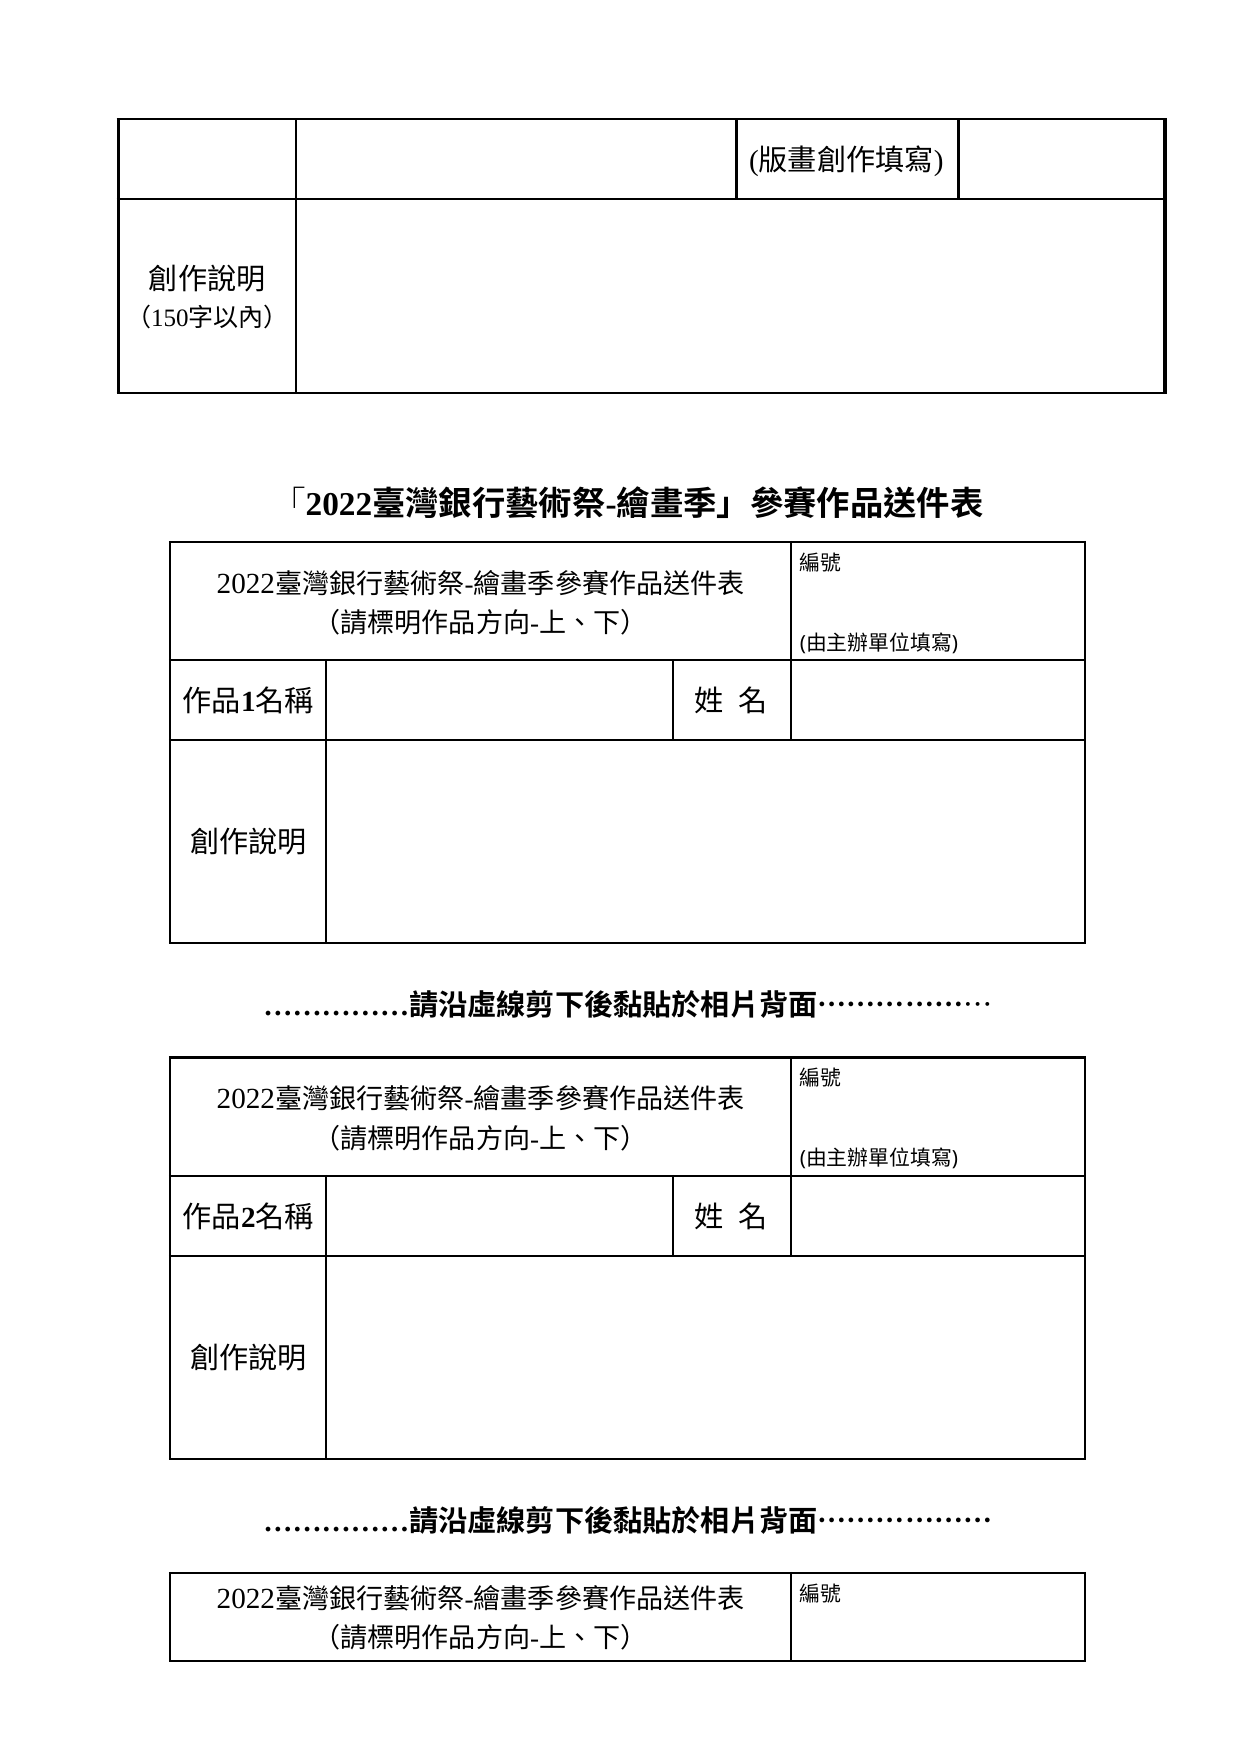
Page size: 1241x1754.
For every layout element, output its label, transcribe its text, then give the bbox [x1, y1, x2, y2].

table_cell [327, 741, 1084, 942]
table_header 2022臺灣銀行藝術祭-繪畫季參賽作品送件表 （請標明作品方向-上、下） [171, 543, 790, 659]
table_header 編號 [792, 1574, 1084, 1660]
table_cell 姓 名 [674, 661, 790, 739]
table_cell [792, 1177, 1084, 1254]
text ……………請沿虛線剪下後黏貼於相片背面……………… [118, 982, 1137, 1024]
table_cell 姓 名 [674, 1177, 790, 1254]
table_cell 創作說明 [171, 1257, 325, 1458]
table_cell [326, 1460, 629, 1464]
table_cell [673, 1460, 791, 1464]
table_cell [630, 1460, 673, 1464]
table_cell [792, 661, 1084, 739]
table_cell [170, 944, 326, 949]
table_cell [297, 200, 1163, 392]
table_cell [327, 1177, 672, 1254]
table_header 編號 (由主辦單位填寫) [792, 543, 1084, 659]
table_cell 創作說明 [171, 741, 325, 942]
table_cell [327, 661, 672, 739]
table_cell 作品2名稱 [171, 1177, 325, 1254]
table_cell [832, 944, 1085, 949]
text ……………請沿虛線剪下後黏貼於相片背面……………… [118, 1497, 1137, 1539]
table_cell [326, 944, 629, 949]
table_cell [960, 120, 1163, 198]
table_cell [170, 1460, 326, 1464]
table_header 2022臺灣銀行藝術祭-繪畫季參賽作品送件表 （請標明作品方向-上、下） [171, 1574, 790, 1660]
table_header 2022臺灣銀行藝術祭-繪畫季參賽作品送件表 （請標明作品方向-上、下） [171, 1059, 790, 1175]
table_header 編號 (由主辦單位填寫) [792, 1059, 1084, 1175]
table_cell [791, 1460, 832, 1464]
table_cell [297, 120, 735, 198]
text 「2022臺灣銀行藝術祭-繪畫季」參賽作品送件表 [118, 476, 1137, 524]
table_cell [832, 1460, 1085, 1464]
table_cell (版畫創作填寫) [738, 120, 957, 198]
table_cell 作品1名稱 [171, 661, 325, 739]
table_cell [120, 120, 295, 198]
table_cell 創作說明 （150字以內） [120, 200, 295, 392]
table_cell [673, 944, 791, 949]
table_cell [791, 944, 832, 949]
table_cell [630, 944, 673, 949]
table_cell [327, 1257, 1084, 1458]
